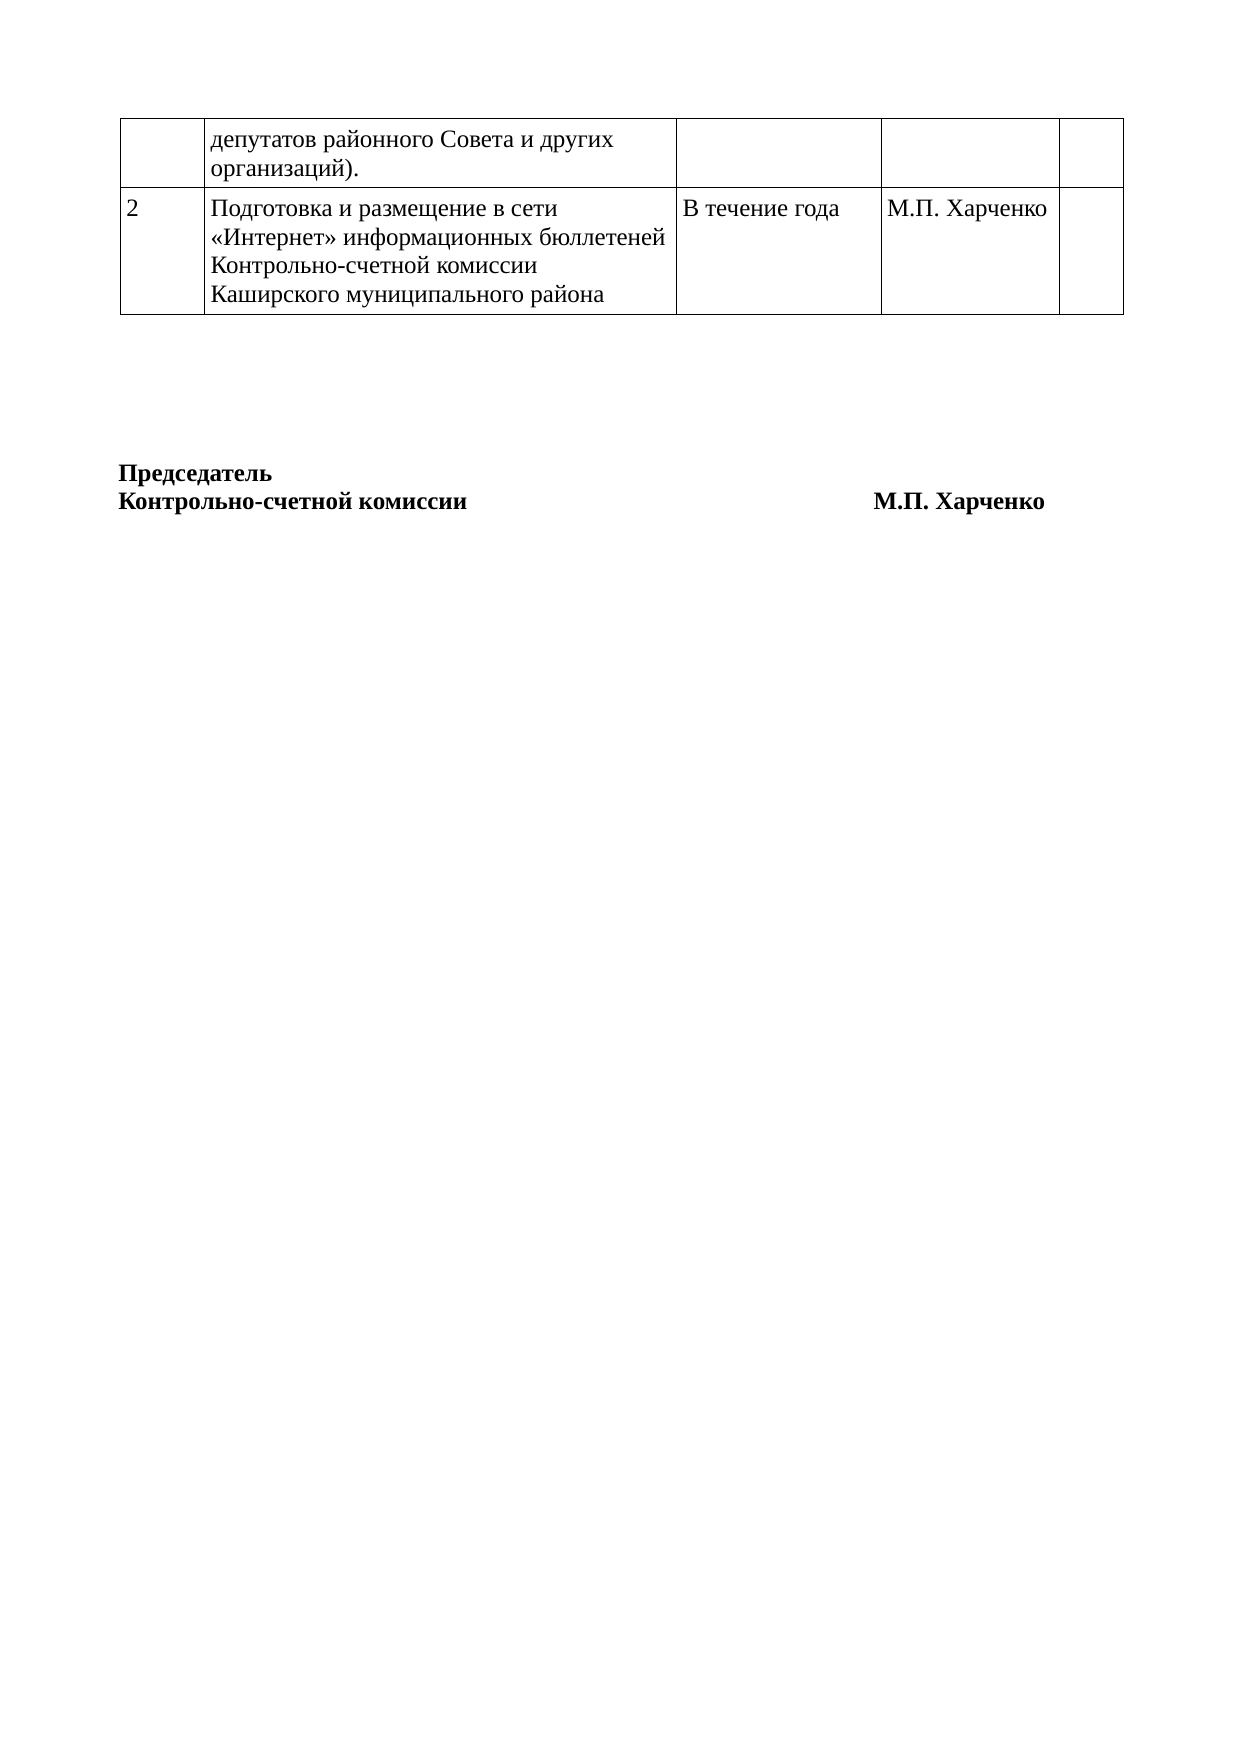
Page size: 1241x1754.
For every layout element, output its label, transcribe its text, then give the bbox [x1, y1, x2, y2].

table_cell [1060, 119, 1123, 187]
table_cell М.П. Харченко [882, 188, 1059, 314]
table_cell В течение года [677, 188, 881, 314]
table_cell [1060, 188, 1123, 314]
table_cell [121, 119, 204, 187]
table_cell [677, 119, 881, 187]
table_cell 2 [121, 188, 204, 314]
text Контрольно-счетной комиссии М.П. Харченко [118, 486, 1122, 515]
table_cell [882, 119, 1059, 187]
table_cell Подготовка и размещение в сети «Интернет» информационных бюллетеней Контрольно-счетной комиссии Каширского муниципального района [205, 188, 676, 314]
text Председатель [118, 458, 1122, 486]
table_cell депутатов районного Совета и других организаций). [205, 119, 676, 187]
